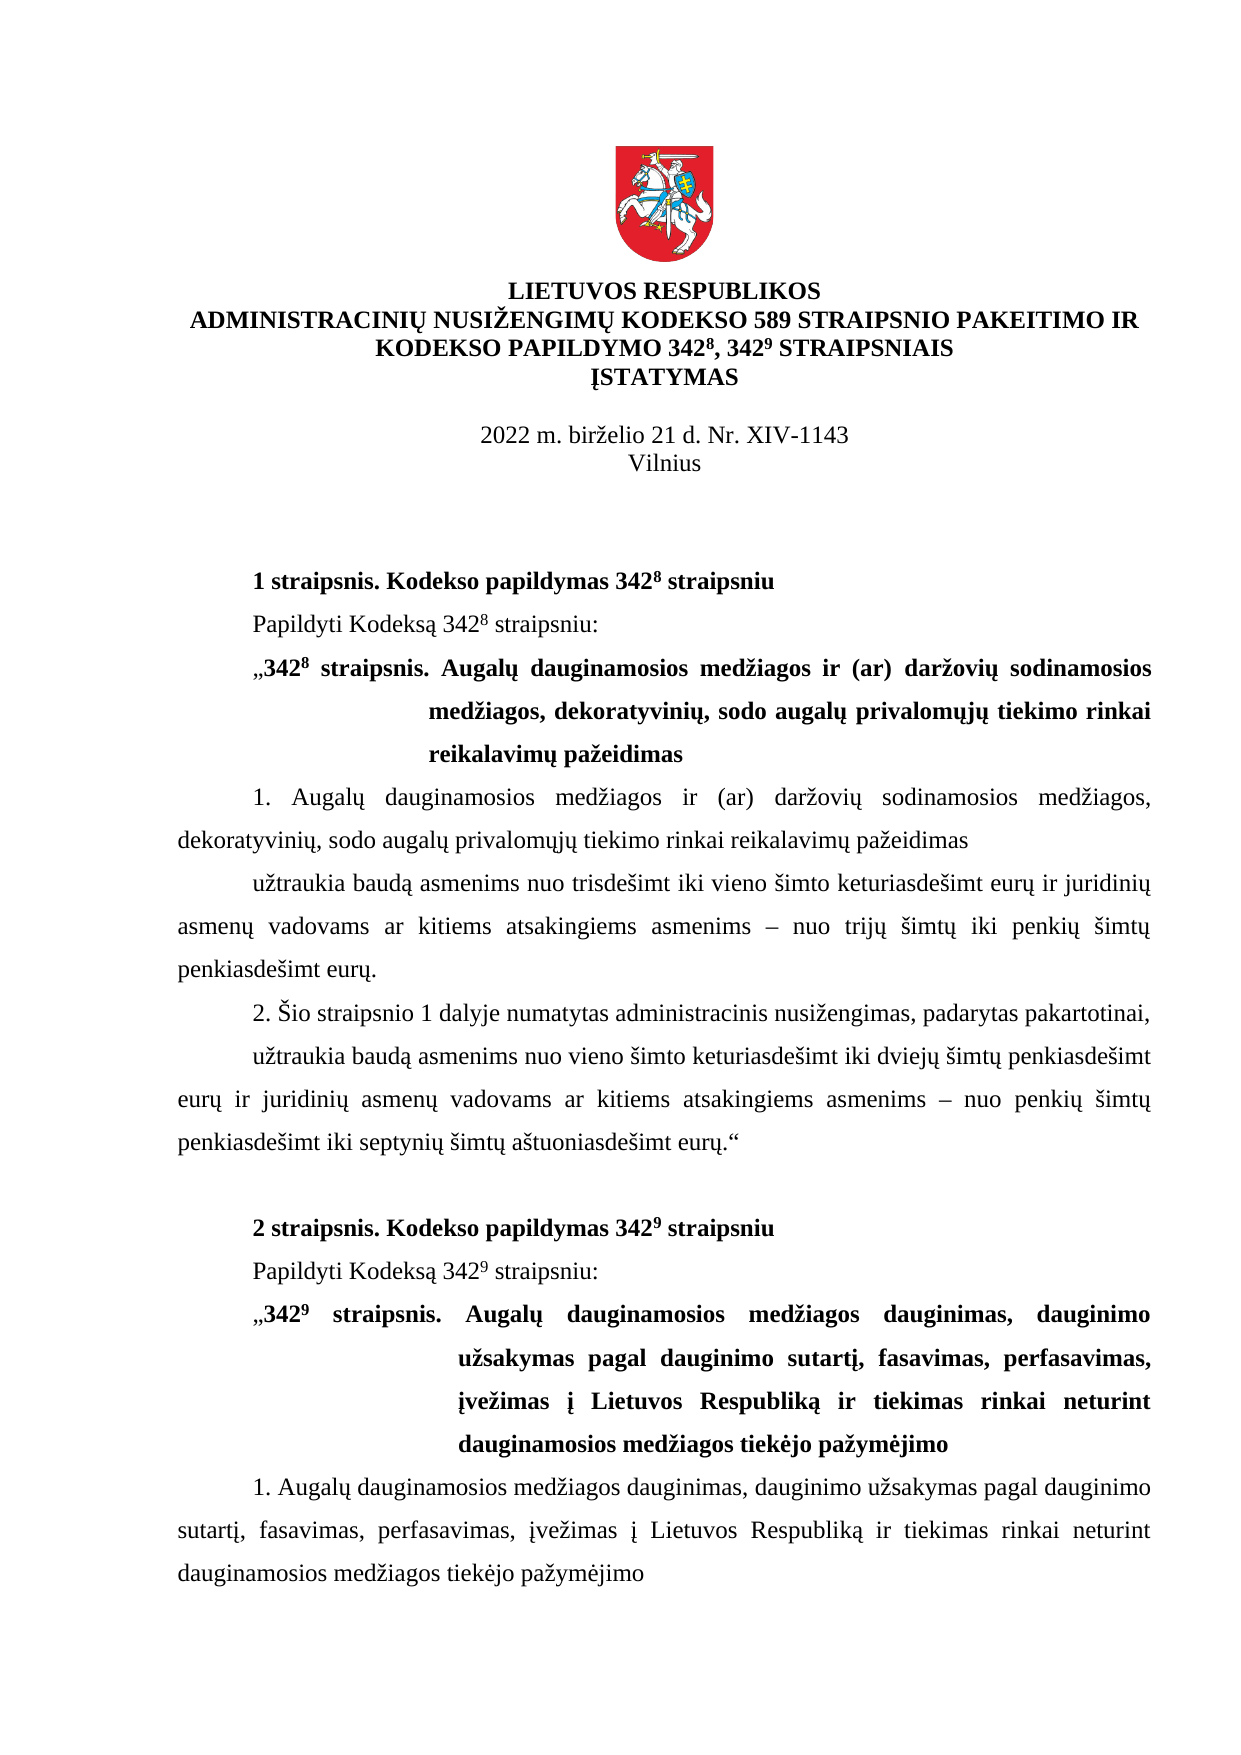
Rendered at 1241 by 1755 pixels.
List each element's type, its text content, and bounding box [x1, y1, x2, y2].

text Papildyti Kodeksą 3429 straipsniu: [177, 1256, 1152, 1285]
text užtraukia baudą asmenims nuo trisdešimt iki vieno šimto keturiasdešimt eurų ir juridinių asmenų vadovams ar kitiems atsakingiems asmenims – nuo trijų šimtų iki penkių šimtų penkiasdešimt eurų. [177, 868, 1152, 983]
text Papildyti Kodeksą 3428 straipsniu: [177, 609, 1152, 638]
text ADMINISTRACINIŲ NUSIŽENGIMŲ KODEKSO 589 STRAIPSNIO PAKEITIMO IR KODEKSO PAPILDYMO 3428, 3429 STRAIPSNIAIS [177, 305, 1152, 362]
text 1. Augalų dauginamosios medžiagos dauginimas, dauginimo užsakymas pagal dauginimo sutartį, fasavimas, perfasavimas, įvežimas į Lietuvos Respubliką ir tiekimas rinkai neturint dauginamosios medžiagos tiekėjo pažymėjimo [177, 1472, 1152, 1587]
text Vilnius [177, 448, 1152, 477]
text „3428 straipsnis. Augalų dauginamosios medžiagos ir (ar) daržovių sodinamosios medžiagos, dekoratyvinių, sodo augalų privalomųjų tiekimo rinkai reikalavimų pažeidimas [252, 653, 1152, 768]
text „3429 straipsnis. Augalų dauginamosios medžiagos dauginimas, dauginimo užsakymas pagal dauginimo sutartį, fasavimas, perfasavimas, įvežimas į Lietuvos Respubliką ir tiekimas rinkai neturint dauginamosios medžiagos tiekėjo pažymėjimo [252, 1299, 1152, 1458]
text LIETUVOS RESPUBLIKOS [177, 276, 1152, 305]
text 2022 m. birželio 21 d. Nr. XIV-1143 [177, 420, 1152, 448]
text 1. Augalų dauginamosios medžiagos ir (ar) daržovių sodinamosios medžiagos, dekoratyvinių, sodo augalų privalomųjų tiekimo rinkai reikalavimų pažeidimas [177, 782, 1152, 854]
text užtraukia baudą asmenims nuo vieno šimto keturiasdešimt iki dviejų šimtų penkiasdešimt eurų ir juridinių asmenų vadovams ar kitiems atsakingiems asmenims – nuo penkių šimtų penkiasdešimt iki septynių šimtų aštuoniasdešimt eurų.“ [177, 1041, 1152, 1156]
text 2. Šio straipsnio 1 dalyje numatytas administracinis nusižengimas, padarytas pakartotinai, [177, 998, 1152, 1026]
text 2 straipsnis. Kodekso papildymas 3429 straipsniu [177, 1213, 1152, 1242]
text 1 straipsnis. Kodekso papildymas 3428 straipsniu [177, 566, 1152, 595]
text ĮSTATYMAS [177, 362, 1152, 391]
